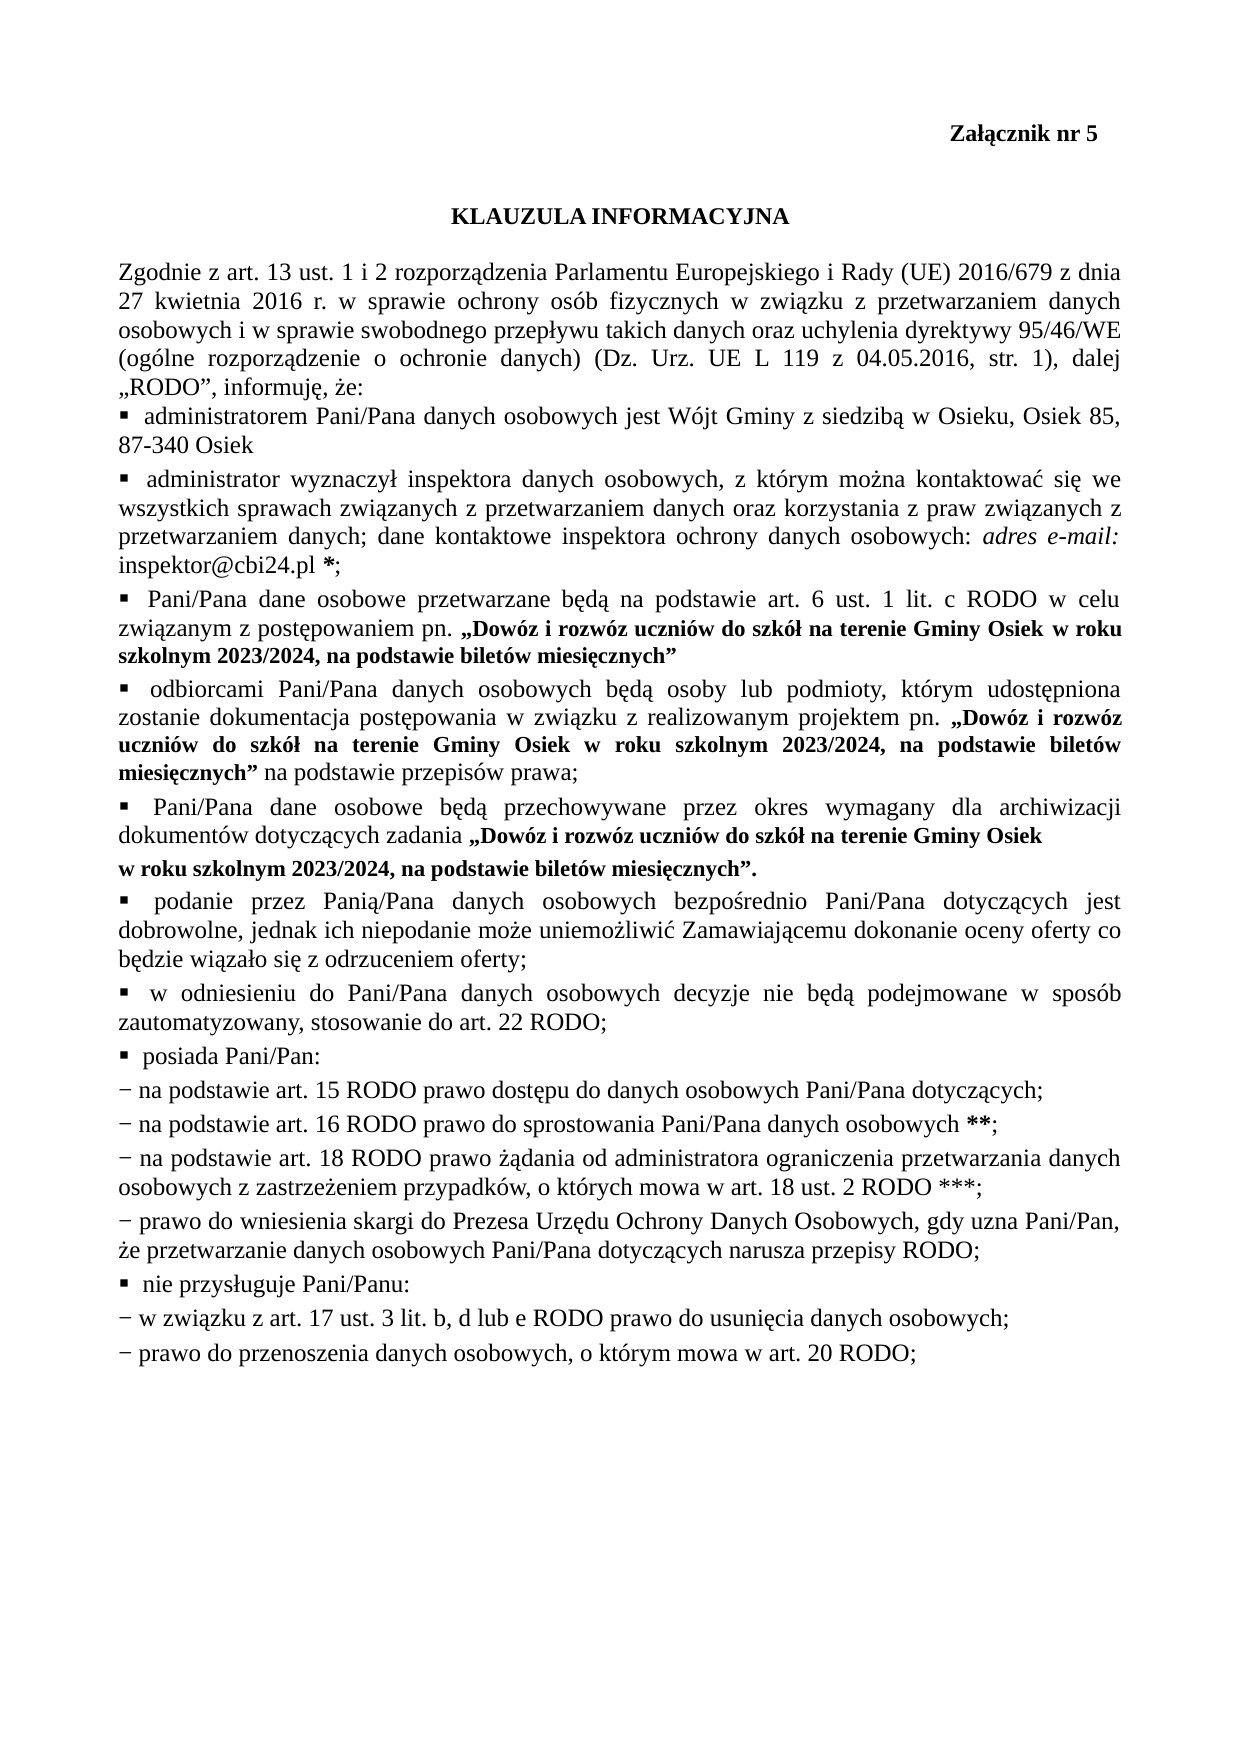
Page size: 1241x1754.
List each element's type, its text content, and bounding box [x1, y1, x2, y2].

text KLAUZULA INFORMACYJNA [118, 202, 1122, 230]
text − w związku z art. 17 ust. 3 lit. b, d lub e RODO prawo do usunięcia danych osobowych; [118, 1303, 1122, 1332]
text − na podstawie art. 18 RODO prawo żądania od administratora ograniczenia przetwarzania danych osobowych z zastrzeżeniem przypadków, o których mowa w art. 18 ust. 2 RODO ***; [118, 1143, 1122, 1201]
text − na podstawie art. 16 RODO prawo do sprostowania Pani/Pana danych osobowych **; [118, 1109, 1122, 1138]
text − na podstawie art. 15 RODO prawo dostępu do danych osobowych Pani/Pana dotyczących; [118, 1075, 1122, 1104]
text  nie przysługuje Pani/Panu: [118, 1269, 1122, 1298]
text  administrator wyznaczył inspektora danych osobowych, z którym można kontaktować się we wszystkich sprawach związanych z przetwarzaniem danych oraz korzystania z praw związanych z przetwarzaniem danych; dane kontaktowe inspektora ochrony danych osobowych: adres e-mail: inspektor@cbi24.pl *; [118, 464, 1122, 579]
text − prawo do wniesienia skargi do Prezesa Urzędu Ochrony Danych Osobowych, gdy uzna Pani/Pan, że przetwarzanie danych osobowych Pani/Pana dotyczących narusza przepisy RODO; [118, 1206, 1122, 1264]
text  odbiorcami Pani/Pana danych osobowych będą osoby lub podmioty, którym udostępniona zostanie dokumentacja postępowania w związku z realizowanym projektem pn. „Dowóz i rozwóz uczniów do szkół na terenie Gminy Osiek w roku szkolnym 2023/2024, na podstawie biletów miesięcznych” na podstawie przepisów prawa; [118, 674, 1122, 786]
text w roku szkolnym 2023/2024, na podstawie biletów miesięcznych”. [118, 854, 1122, 881]
text  posiada Pani/Pan: [118, 1041, 1122, 1070]
text  Pani/Pana dane osobowe będą przechowywane przez okres wymagany dla archiwizacji dokumentów dotyczących zadania „Dowóz i rozwóz uczniów do szkół na terenie Gminy Osiek [118, 792, 1122, 849]
text − prawo do przenoszenia danych osobowych, o którym mowa w art. 20 RODO; [118, 1338, 1122, 1366]
text Załącznik nr 5 [118, 118, 1122, 147]
text Zgodnie z art. 13 ust. 1 i 2 rozporządzenia Parlamentu Europejskiego i Rady (UE) 2016/679 z dnia 27 kwietnia 2016 r. w sprawie ochrony osób fizycznych w związku z przetwarzaniem danych osobowych i w sprawie swobodnego przepływu takich danych oraz uchylenia dyrektywy 95/46/WE (ogólne rozporządzenie o ochronie danych) (Dz. Urz. UE L 119 z 04.05.2016, str. 1), dalej „RODO”, informuję, że: [118, 257, 1122, 401]
text  administratorem Pani/Pana danych osobowych jest Wójt Gminy z siedzibą w Osieku, Osiek 85, 87-340 Osiek [118, 401, 1122, 458]
text  podanie przez Panią/Pana danych osobowych bezpośrednio Pani/Pana dotyczących jest dobrowolne, jednak ich niepodanie może uniemożliwić Zamawiającemu dokonanie oceny oferty co będzie wiązało się z odrzuceniem oferty; [118, 886, 1122, 973]
text  Pani/Pana dane osobowe przetwarzane będą na podstawie art. 6 ust. 1 lit. c RODO w celu związanym z postępowaniem pn. „Dowóz i rozwóz uczniów do szkół na terenie Gminy Osiek w roku szkolnym 2023/2024, na podstawie biletów miesięcznych” [118, 584, 1122, 668]
text  w odniesieniu do Pani/Pana danych osobowych decyzje nie będą podejmowane w sposób zautomatyzowany, stosowanie do art. 22 RODO; [118, 978, 1122, 1036]
